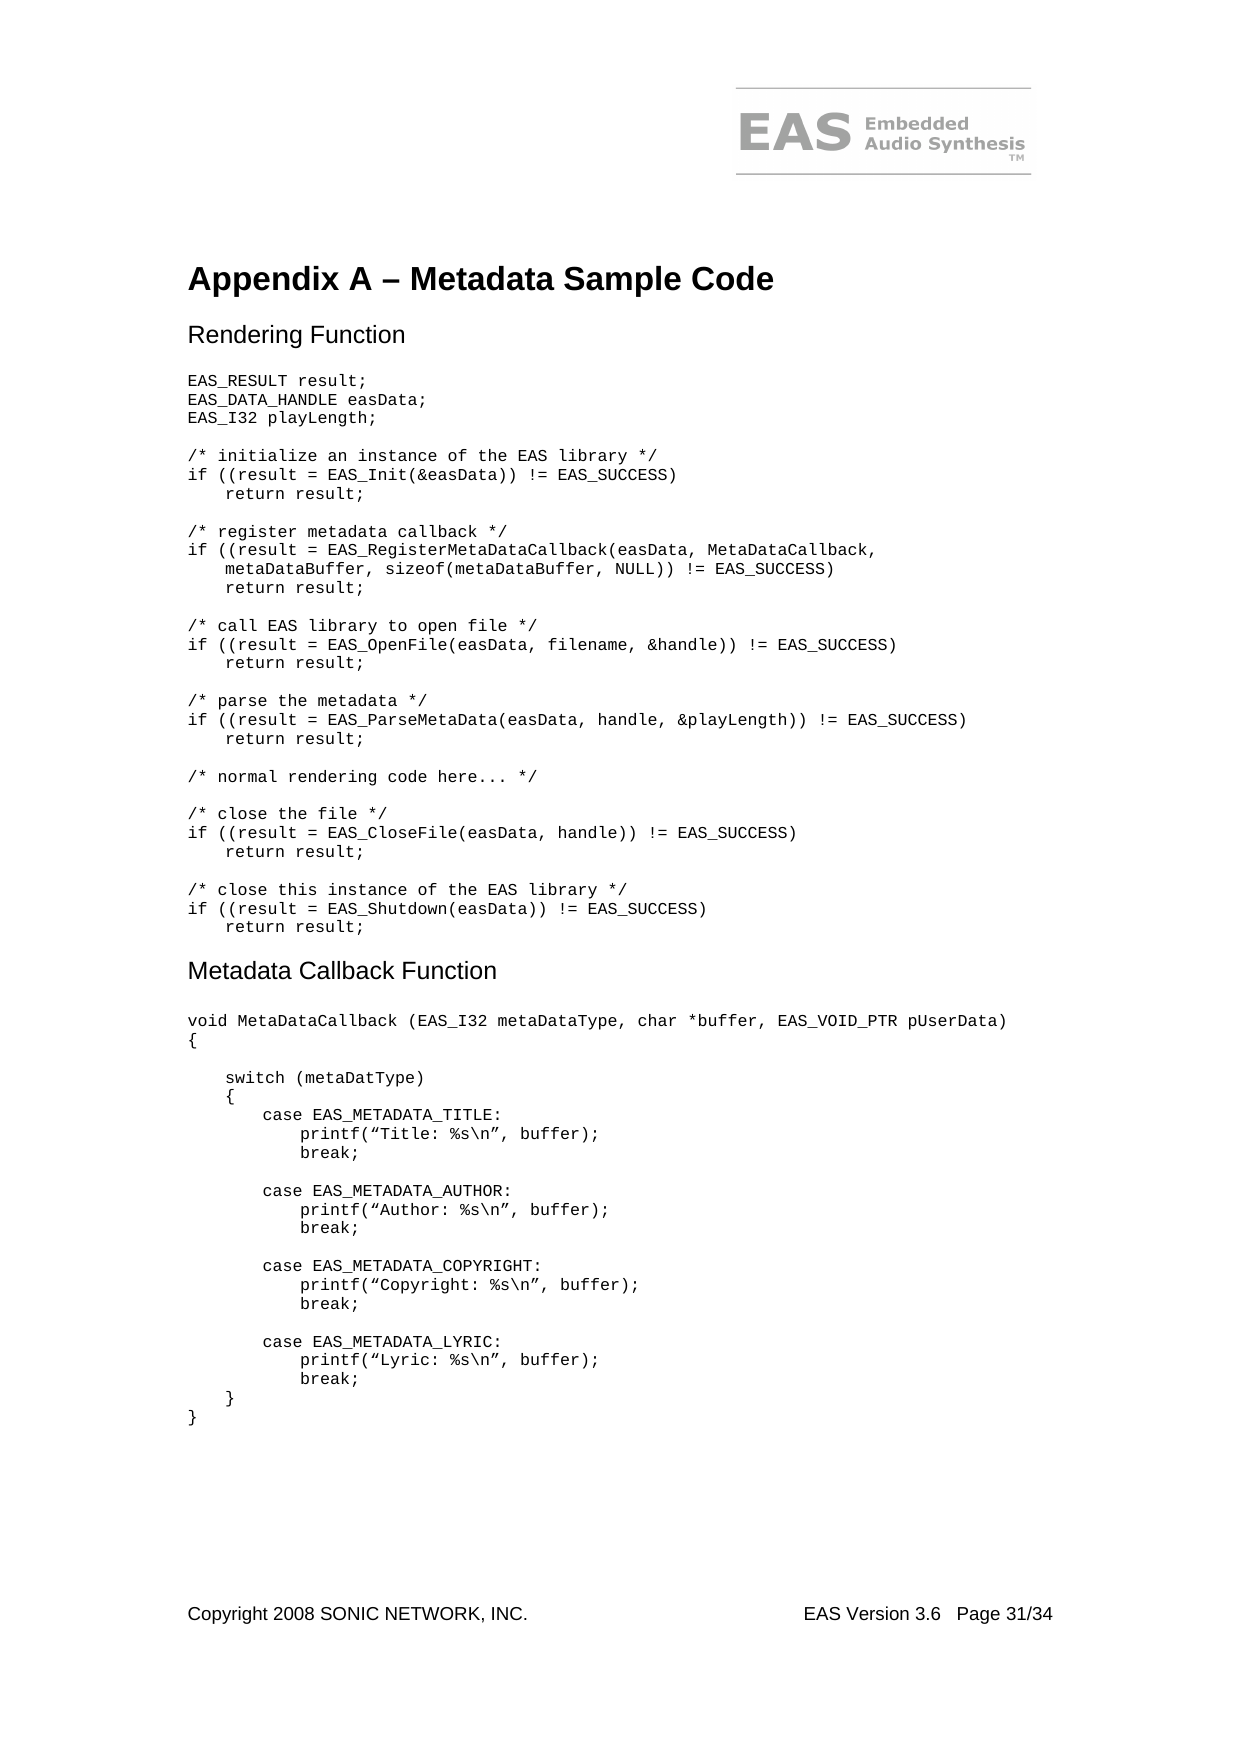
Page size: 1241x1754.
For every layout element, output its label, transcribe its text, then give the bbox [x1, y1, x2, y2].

text /* register metadata callback */ [187, 523, 1053, 542]
picture [732, 84, 1037, 181]
text EAS_RESULT result; [187, 372, 1053, 391]
text metaDataBuffer, sizeof(metaDataBuffer, NULL)) != EAS_SUCCESS) [225, 561, 1053, 580]
text EAS_I32 playLength; [187, 410, 1053, 429]
text if ((result = EAS_RegisterMetaDataCallback(easData, MetaDataCallback, [187, 542, 1053, 561]
text Appendix A – Metadata Sample Code [187, 260, 1053, 297]
text Rendering Function [187, 321, 1053, 349]
text if ((result = EAS_Shutdown(easData)) != EAS_SUCCESS) [187, 900, 1053, 919]
text if ((result = EAS_ParseMetaData(easData, handle, &playLength)) != EAS_SUCCESS) [187, 712, 1053, 731]
text printf(“Copyright: %s\n”, buffer); [187, 1277, 1053, 1295]
text Metadata Callback Function [187, 957, 1053, 985]
text /* call EAS library to open file */ [187, 617, 1053, 636]
text if ((result = EAS_Init(&easData)) != EAS_SUCCESS) [187, 467, 1053, 485]
text return result; [187, 844, 1053, 862]
text printf(“Title: %s\n”, buffer); [187, 1126, 1053, 1144]
text /* close the file */ [187, 806, 1053, 825]
text case EAS_METADATA_LYRIC: [187, 1333, 1053, 1352]
text case EAS_METADATA_COPYRIGHT: [187, 1258, 1053, 1277]
text break; [187, 1295, 1053, 1314]
text return result; [225, 655, 1053, 674]
text return result; [225, 731, 1053, 749]
text case EAS_METADATA_AUTHOR: [187, 1182, 1053, 1201]
text break; [187, 1220, 1053, 1239]
text void MetaDataCallback (EAS_I32 metaDataType, char *buffer, EAS_VOID_PTR pUserData) [187, 1013, 1053, 1031]
text if ((result = EAS_CloseFile(easData, handle)) != EAS_SUCCESS) [187, 825, 1053, 844]
text break; [187, 1144, 1053, 1163]
text if ((result = EAS_OpenFile(easData, filename, &handle)) != EAS_SUCCESS) [187, 636, 1053, 655]
text EAS_DATA_HANDLE easData; [187, 391, 1053, 410]
text printf(“Lyric: %s\n”, buffer); [187, 1352, 1053, 1371]
text } [187, 1408, 1053, 1427]
text return result; [225, 580, 1053, 598]
text { [187, 1031, 1053, 1050]
text return result; [187, 919, 1053, 938]
text return result; [187, 485, 1053, 504]
text printf(“Author: %s\n”, buffer); [187, 1201, 1053, 1220]
text { [187, 1088, 1053, 1107]
text /* parse the metadata */ [187, 693, 1053, 712]
text case EAS_METADATA_TITLE: [187, 1107, 1053, 1126]
text /* close this instance of the EAS library */ [187, 881, 1053, 900]
text switch (metaDatType) [187, 1069, 1053, 1088]
text break; [187, 1371, 1053, 1390]
text /* normal rendering code here... */ [187, 768, 1053, 787]
text } [187, 1390, 1053, 1408]
text /* initialize an instance of the EAS library */ [187, 448, 1053, 467]
